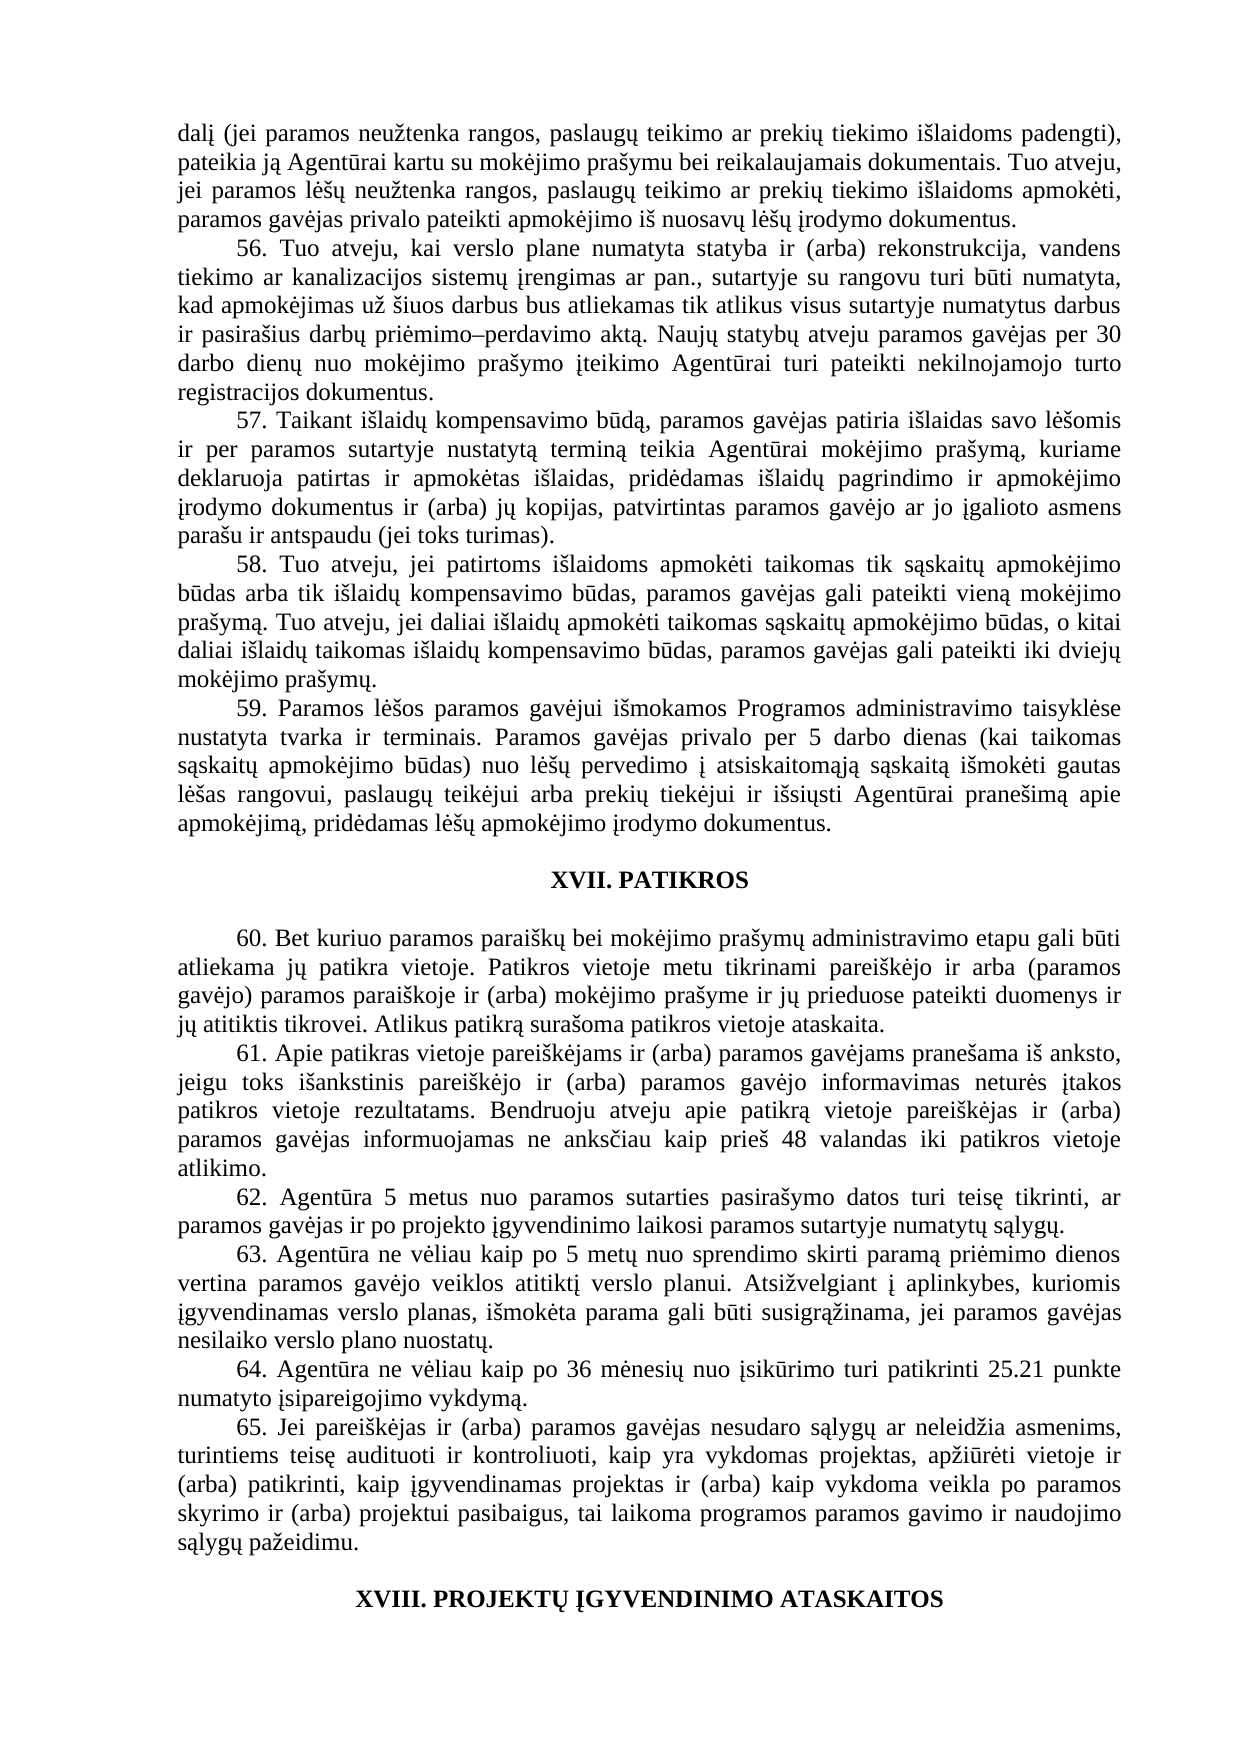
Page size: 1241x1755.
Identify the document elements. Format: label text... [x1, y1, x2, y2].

text 61. Apie patikras vietoje pareiškėjams ir (arba) paramos gavėjams pranešama iš anksto, jeigu toks išankstinis pareiškėjo ir (arba) paramos gavėjo informavimas neturės įtakos patikros vietoje rezultatams. Bendruoju atveju apie patikrą vietoje pareiškėjas ir (arba) paramos gavėjas informuojamas ne anksčiau kaip prieš 48 valandas iki patikros vietoje atlikimo. [177, 1038, 1122, 1182]
text 58. Tuo atveju, jei patirtoms išlaidoms apmokėti taikomas tik sąskaitų apmokėjimo būdas arba tik išlaidų kompensavimo būdas, paramos gavėjas gali pateikti vieną mokėjimo prašymą. Tuo atveju, jei daliai išlaidų apmokėti taikomas sąskaitų apmokėjimo būdas, o kitai daliai išlaidų taikomas išlaidų kompensavimo būdas, paramos gavėjas gali pateikti iki dviejų mokėjimo prašymų. [177, 549, 1122, 693]
text 60. Bet kuriuo paramos paraiškų bei mokėjimo prašymų administravimo etapu gali būti atliekama jų patikra vietoje. Patikros vietoje metu tikrinami pareiškėjo ir arba (paramos gavėjo) paramos paraiškoje ir (arba) mokėjimo prašyme ir jų prieduose pateikti duomenys ir jų atitiktis tikrovei. Atlikus patikrą surašoma patikros vietoje ataskaita. [177, 923, 1122, 1038]
text 64. Agentūra ne vėliau kaip po 36 mėnesių nuo įsikūrimo turi patikrinti 25.21 punkte numatyto įsipareigojimo vykdymą. [177, 1354, 1122, 1412]
text 62. Agentūra 5 metus nuo paramos sutarties pasirašymo datos turi teisę tikrinti, ar paramos gavėjas ir po projekto įgyvendinimo laikosi paramos sutartyje numatytų sąlygų. [177, 1182, 1122, 1239]
text XVIII. PROJEKTŲ ĮGYVENDINIMO ATASKAITOS [177, 1584, 1122, 1613]
text XVII. PATIKROS [177, 866, 1122, 894]
text 63. Agentūra ne vėliau kaip po 5 metų nuo sprendimo skirti paramą priėmimo dienos vertina paramos gavėjo veiklos atitiktį verslo planui. Atsižvelgiant į aplinkybes, kuriomis įgyvendinamas verslo planas, išmokėta parama gali būti susigrąžinama, jei paramos gavėjas nesilaiko verslo plano nuostatų. [177, 1239, 1122, 1354]
text 57. Taikant išlaidų kompensavimo būdą, paramos gavėjas patiria išlaidas savo lėšomis ir per paramos sutartyje nustatytą terminą teikia Agentūrai mokėjimo prašymą, kuriame deklaruoja patirtas ir apmokėtas išlaidas, pridėdamas išlaidų pagrindimo ir apmokėjimo įrodymo dokumentus ir (arba) jų kopijas, patvirtintas paramos gavėjo ar jo įgalioto asmens parašu ir antspaudu (jei toks turimas). [177, 406, 1122, 549]
text 56. Tuo atveju, kai verslo plane numatyta statyba ir (arba) rekonstrukcija, vandens tiekimo ar kanalizacijos sistemų įrengimas ar pan., sutartyje su rangovu turi būti numatyta, kad apmokėjimas už šiuos darbus bus atliekamas tik atlikus visus sutartyje numatytus darbus ir pasirašius darbų priėmimo–perdavimo aktą. Naujų statybų atveju paramos gavėjas per 30 darbo dienų nuo mokėjimo prašymo įteikimo Agentūrai turi pateikti nekilnojamojo turto registracijos dokumentus. [177, 233, 1122, 406]
text dalį (jei paramos neužtenka rangos, paslaugų teikimo ar prekių tiekimo išlaidoms padengti), pateikia ją Agentūrai kartu su mokėjimo prašymu bei reikalaujamais dokumentais. Tuo atveju, jei paramos lėšų neužtenka rangos, paslaugų teikimo ar prekių tiekimo išlaidoms apmokėti, paramos gavėjas privalo pateikti apmokėjimo iš nuosavų lėšų įrodymo dokumentus. [177, 118, 1122, 233]
text 65. Jei pareiškėjas ir (arba) paramos gavėjas nesudaro sąlygų ar neleidžia asmenims, turintiems teisę audituoti ir kontroliuoti, kaip yra vykdomas projektas, apžiūrėti vietoje ir (arba) patikrinti, kaip įgyvendinamas projektas ir (arba) kaip vykdoma veikla po paramos skyrimo ir (arba) projektui pasibaigus, tai laikoma programos paramos gavimo ir naudojimo sąlygų pažeidimu. [177, 1412, 1122, 1556]
text 59. Paramos lėšos paramos gavėjui išmokamos Programos administravimo taisyklėse nustatyta tvarka ir terminais. Paramos gavėjas privalo per 5 darbo dienas (kai taikomas sąskaitų apmokėjimo būdas) nuo lėšų pervedimo į atsiskaitomąją sąskaitą išmokėti gautas lėšas rangovui, paslaugų teikėjui arba prekių tiekėjui ir išsiųsti Agentūrai pranešimą apie apmokėjimą, pridėdamas lėšų apmokėjimo įrodymo dokumentus. [177, 693, 1122, 837]
